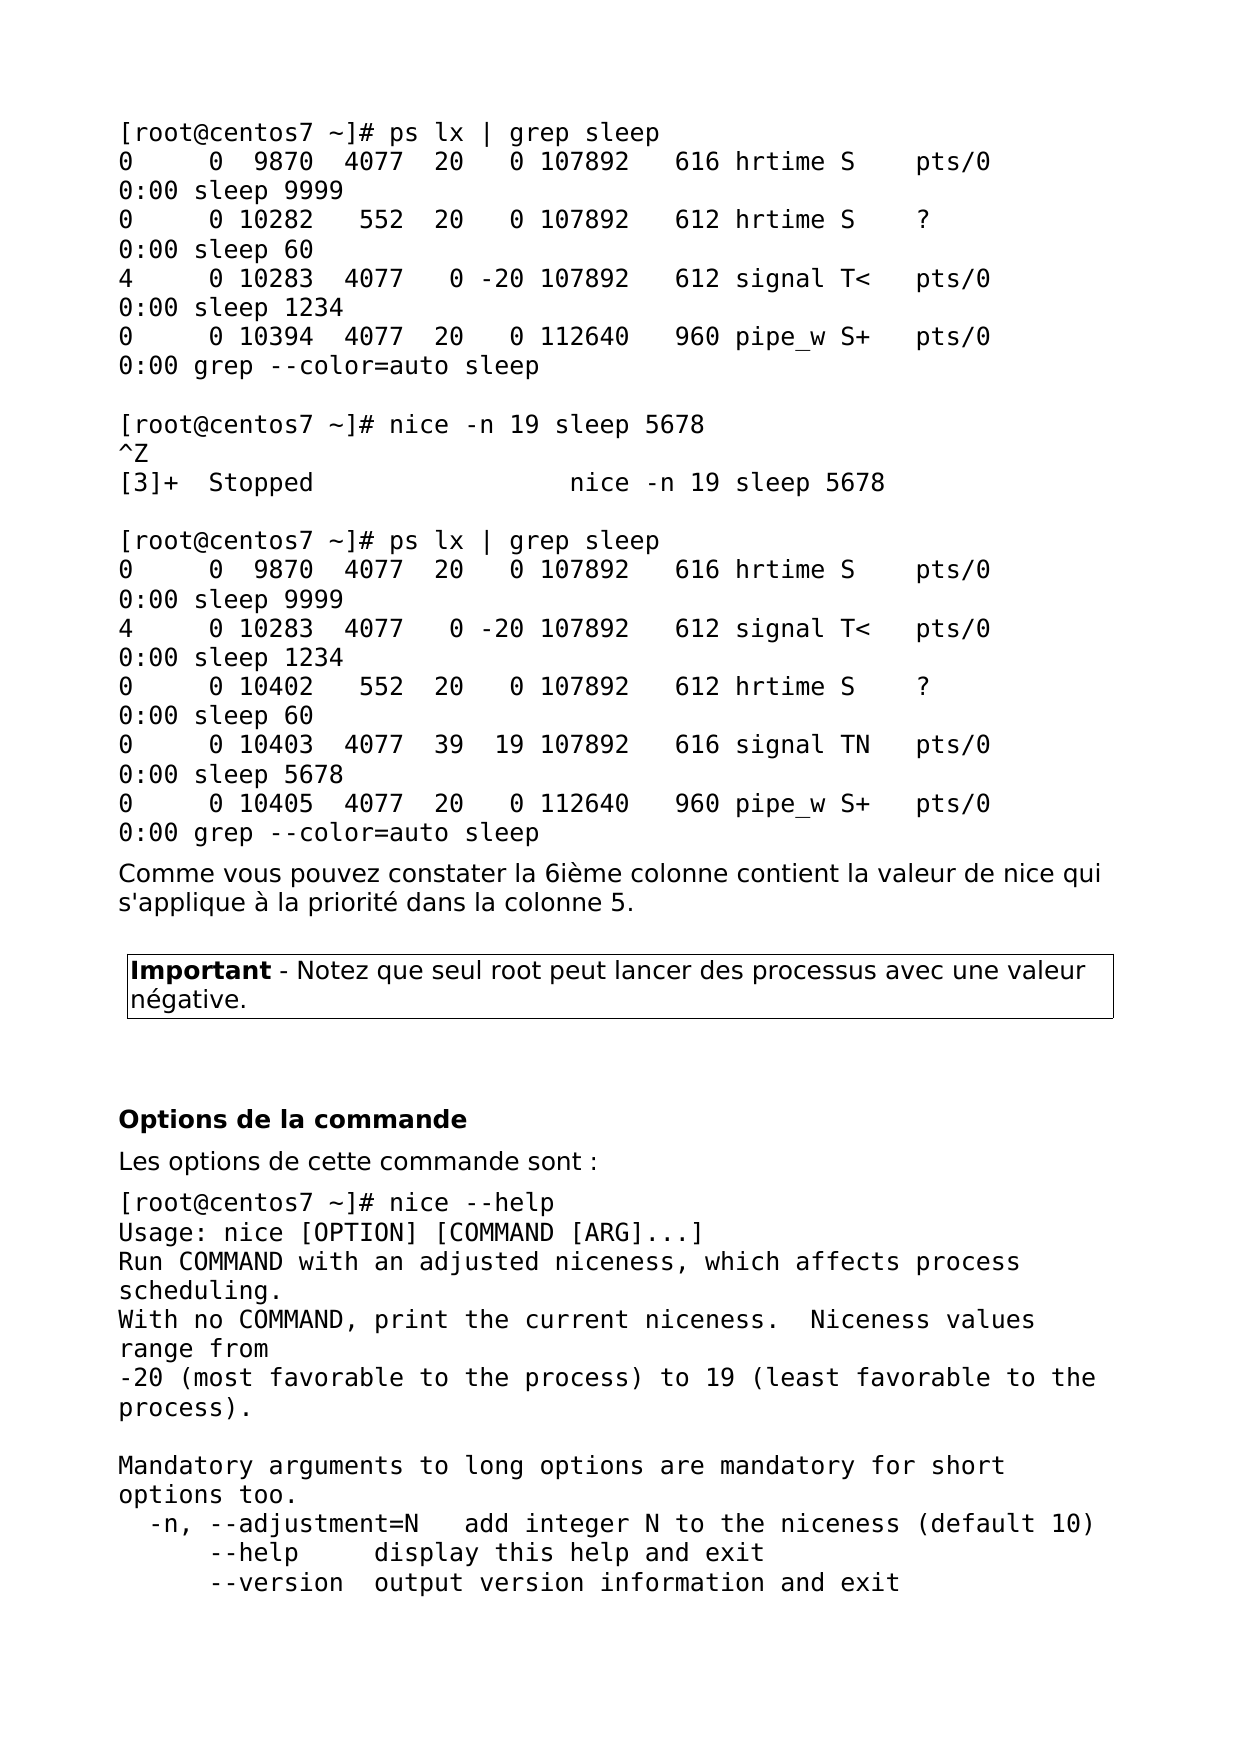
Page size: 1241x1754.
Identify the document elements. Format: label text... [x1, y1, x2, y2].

text [root@centos7 ~]# ps lx | grep sleep 0 0 9870 4077 20 0 107892 616 hrtime S pts/0 0:00 sleep 9999 0 0 10282 552 20 0 107892 612 hrtime S ? 0:00 sleep 60 4 0 10283 4077 0 -20 107892 612 signal T< pts/0 0:00 sleep 1234 0 0 10394 4077 20 0 112640 960 pipe_w S+ pts/0 0:00 grep --color=auto sleep [root@centos7 ~]# nice -n 19 sleep 5678 ^Z [3]+ Stopped nice -n 19 sleep 5678 [root@centos7 ~]# ps lx | grep sleep 0 0 9870 4077 20 0 107892 616 hrtime S pts/0 0:00 sleep 9999 4 0 10283 4077 0 -20 107892 612 signal T< pts/0 0:00 sleep 1234 0 0 10402 552 20 0 107892 612 hrtime S ? 0:00 sleep 60 0 0 10403 4077 39 19 107892 616 signal TN pts/0 0:00 sleep 5678 0 0 10405 4077 20 0 112640 960 pipe_w S+ pts/0 0:00 grep --color=auto sleep [118, 118, 1122, 847]
text [root@centos7 ~]# nice --help Usage: nice [OPTION] [COMMAND [ARG]...] Run COMMAND with an adjusted niceness, which affects process scheduling. With no COMMAND, print the current niceness. Niceness values range from -20 (most favorable to the process) to 19 (least favorable to the process). Mandatory arguments to long options are mandatory for short options too. -n, --adjustment=N add integer N to the niceness (default 10) --help display this help and exit --version output version information and exit [118, 1189, 1122, 1626]
subtitle Options de la commande [118, 1105, 1122, 1134]
text Comme vous pouvez constater la 6ième colonne contient la valeur de nice qui s'applique à la priorité dans la colonne 5. [118, 859, 1122, 917]
table_header Important - Notez que seul root peut lancer des processus avec une valeur négative. [128, 955, 1113, 1018]
text Les options de cette commande sont : [118, 1147, 1122, 1176]
